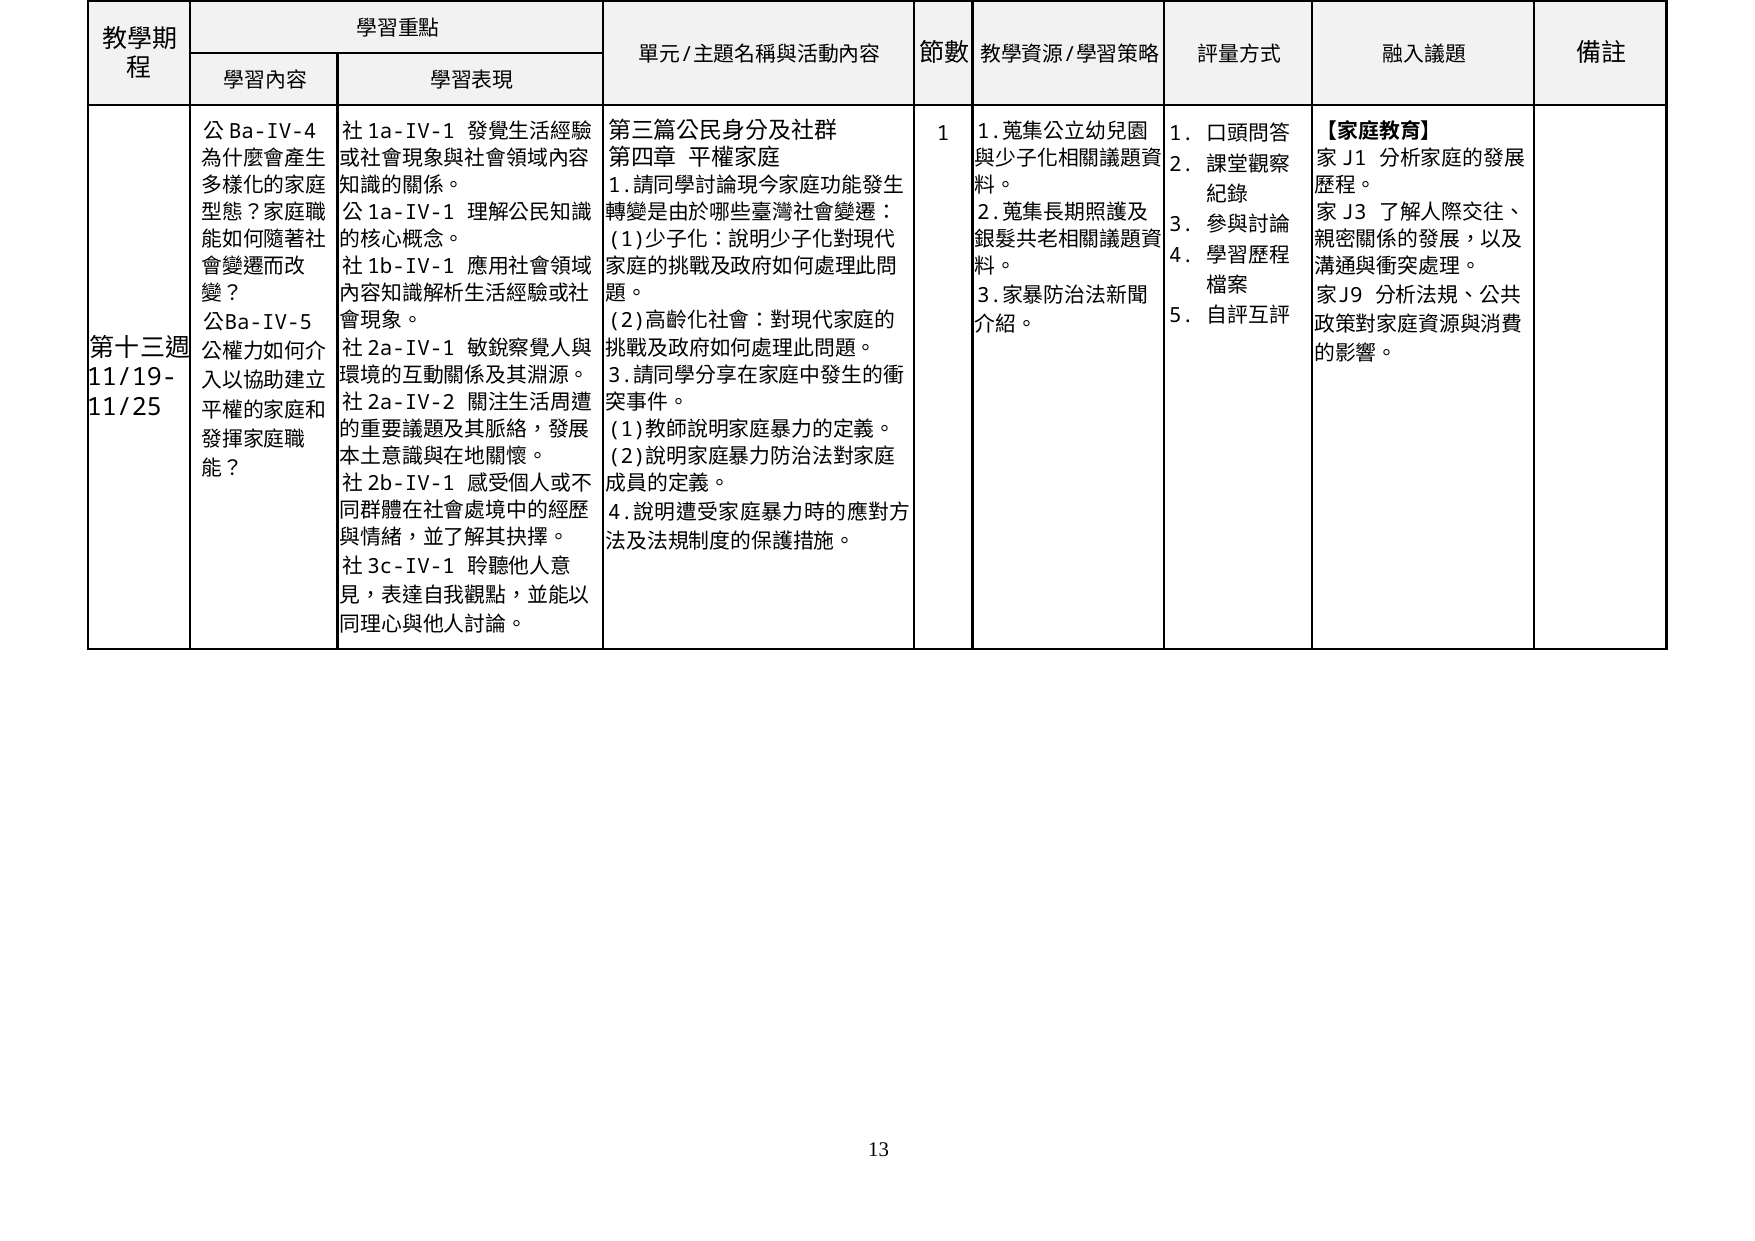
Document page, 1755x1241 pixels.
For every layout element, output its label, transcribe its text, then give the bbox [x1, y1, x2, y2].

table_cell 學習內容 [191, 54, 336, 104]
table_cell 口頭問答 課堂觀察紀錄 參與討論 學習歷程檔案 自評互評 [1165, 106, 1311, 648]
table_cell 1 [915, 106, 971, 648]
table_header 學習重點 [191, 2, 602, 52]
table_header 單元/主題名稱與活動內容 [604, 2, 913, 104]
table_cell 公Ba-IV-4 為什麼會產生多樣化的家庭型態？家庭職能如何隨著社會變遷而改變？ 公Ba-IV-5 公權力如何介入以協助建立平權的家庭和發揮家庭職能？ [191, 106, 336, 648]
table_cell 第十三週11/19-11/25 [89, 106, 189, 648]
table_header 教學資源/學習策略 [974, 2, 1163, 104]
table_header 評量方式 [1165, 2, 1311, 104]
table_header 教學期程 [89, 2, 189, 104]
table_cell [1535, 106, 1665, 648]
table_cell 1.蒐集公立幼兒園與少子化相關議題資料。 2.蒐集長期照護及銀髮共老相關議題資料。 3.家暴防治法新聞介紹。 [974, 106, 1163, 648]
table_header 節數 [915, 2, 971, 104]
table_cell 學習表現 [339, 54, 602, 104]
table_cell 社1a-IV-1 發覺生活經驗或社會現象與社會領域內容知識的關係。 公1a-IV-1 理解公民知識的核心概念。 社1b-IV-1 應用社會領域內容知識解析生活經驗或社會現象。 社2a-IV-1 敏銳察覺人與環境的互動關係及其淵源。 社2a-IV-2 關注生活周遭的重要議題及其脈絡，發展本土意識與在地關懷。 社2b-IV-1 感受個人或不同群體在社會處境中的經歷與情緒，並了解其抉擇。 社3c-IV-1 聆聽他人意見，表達自我觀點，並能以同理心與他人討論。 [339, 106, 602, 648]
table_header 備註 [1535, 2, 1665, 104]
table_cell 【家庭教育】 家J1 分析家庭的發展歷程。 家J3 了解人際交往、親密關係的發展，以及溝通與衝突處理。 家J9 分析法規、公共政策對家庭資源與消費的影響。 [1313, 106, 1533, 648]
table_header 融入議題 [1313, 2, 1533, 104]
table_cell 第三篇公民身分及社群 第四章 平權家庭 1.請同學討論現今家庭功能發生轉變是由於哪些臺灣社會變遷： (1)少子化：說明少子化對現代家庭的挑戰及政府如何處理此問題。 (2)高齡化社會：對現代家庭的挑戰及政府如何處理此問題。 3.請同學分享在家庭中發生的衝突事件。 (1)教師說明家庭暴力的定義。 (2)說明家庭暴力防治法對家庭成員的定義。 4.說明遭受家庭暴力時的應對方法及法規制度的保護措施。 [604, 106, 913, 648]
